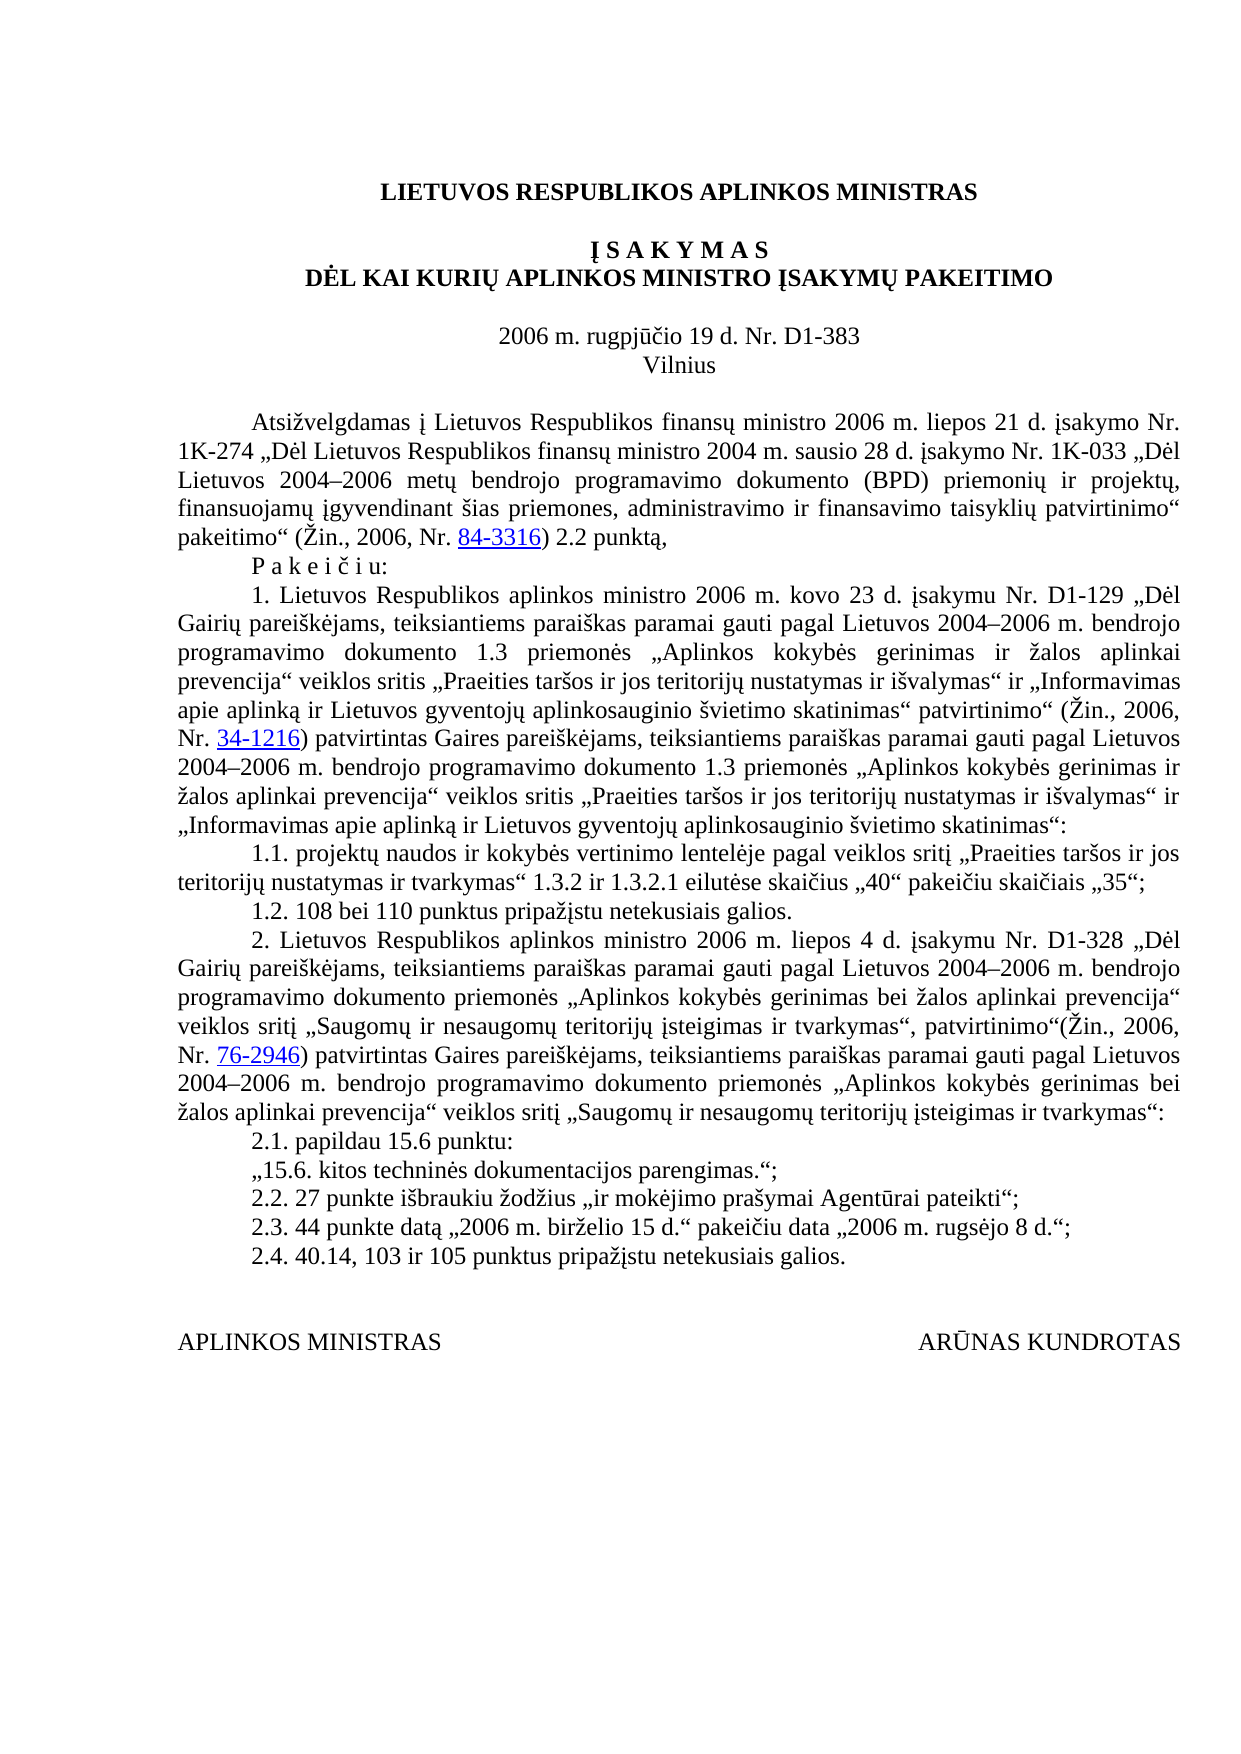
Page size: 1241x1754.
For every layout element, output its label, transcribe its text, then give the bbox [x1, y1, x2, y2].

text Vilnius [177, 350, 1181, 378]
text 2.2. 27 punkte išbraukiu žodžius „ir mokėjimo prašymai Agentūrai pateikti“; [177, 1183, 1181, 1212]
text 2.3. 44 punkte datą „2006 m. birželio 15 d.“ pakeičiu data „2006 m. rugsėjo 8 d.“; [177, 1212, 1181, 1241]
text 1. Lietuvos Respublikos aplinkos ministro 2006 m. kovo 23 d. įsakymu Nr. D1-129 „Dėl Gairių pareiškėjams, teiksiantiems paraiškas paramai gauti pagal Lietuvos 2004–2006 m. bendrojo programavimo dokumento 1.3 priemonės „Aplinkos kokybės gerinimas ir žalos aplinkai prevencija“ veiklos sritis „Praeities taršos ir jos teritorijų nustatymas ir išvalymas“ ir „Informavimas apie aplinką ir Lietuvos gyventojų aplinkosauginio švietimo skatinimas“ patvirtinimo“ (Žin., 2006, Nr. 34-1216) patvirtintas Gaires pareiškėjams, teiksiantiems paraiškas paramai gauti pagal Lietuvos 2004–2006 m. bendrojo programavimo dokumento 1.3 priemonės „Aplinkos kokybės gerinimas ir žalos aplinkai prevencija“ veiklos sritis „Praeities taršos ir jos teritorijų nustatymas ir išvalymas“ ir „Informavimas apie aplinką ir Lietuvos gyventojų aplinkosauginio švietimo skatinimas“: [177, 580, 1181, 838]
text Į S A K Y M A S [177, 235, 1181, 263]
text 1.1. projektų naudos ir kokybės vertinimo lentelėje pagal veiklos sritį „Praeities taršos ir jos teritorijų nustatymas ir tvarkymas“ 1.3.2 ir 1.3.2.1 eilutėse skaičius „40“ pakeičiu skaičiais „35“; [177, 838, 1181, 896]
text 2006 m. rugpjūčio 19 d. Nr. D1-383 [177, 321, 1181, 350]
text 2.4. 40.14, 103 ir 105 punktus pripažįstu netekusiais galios. [177, 1241, 1181, 1270]
text 2. Lietuvos Respublikos aplinkos ministro 2006 m. liepos 4 d. įsakymu Nr. D1-328 „Dėl Gairių pareiškėjams, teiksiantiems paraiškas paramai gauti pagal Lietuvos 2004–2006 m. bendrojo programavimo dokumento priemonės „Aplinkos kokybės gerinimas bei žalos aplinkai prevencija“ veiklos sritį „Saugomų ir nesaugomų teritorijų įsteigimas ir tvarkymas“, patvirtinimo“(Žin., 2006, Nr. 76-2946) patvirtintas Gaires pareiškėjams, teiksiantiems paraiškas paramai gauti pagal Lietuvos 2004–2006 m. bendrojo programavimo dokumento priemonės „Aplinkos kokybės gerinimas bei žalos aplinkai prevencija“ veiklos sritį „Saugomų ir nesaugomų teritorijų įsteigimas ir tvarkymas“: [177, 925, 1181, 1126]
text APLINKOS MINISTRAS ARŪNAS KUNDROTAS [177, 1327, 1181, 1356]
text „15.6. kitos techninės dokumentacijos parengimas.“; [177, 1155, 1181, 1183]
text 2.1. papildau 15.6 punktu: [177, 1126, 1181, 1155]
text 1.2. 108 bei 110 punktus pripažįstu netekusiais galios. [177, 896, 1181, 925]
text DĖL KAI KURIŲ APLINKOS MINISTRO ĮSAKYMŲ PAKEITIMO [177, 263, 1181, 292]
text Pakeičiu: [177, 551, 1181, 580]
text Atsižvelgdamas į Lietuvos Respublikos finansų ministro 2006 m. liepos 21 d. įsakymo Nr. 1K-274 „Dėl Lietuvos Respublikos finansų ministro 2004 m. sausio 28 d. įsakymo Nr. 1K-033 „Dėl Lietuvos 2004–2006 metų bendrojo programavimo dokumento (BPD) priemonių ir projektų, finansuojamų įgyvendinant šias priemones, administravimo ir finansavimo taisyklių patvirtinimo“ pakeitimo“ (Žin., 2006, Nr. 84-3316) 2.2 punktą, [177, 407, 1181, 551]
text LIETUVOS RESPUBLIKOS APLINKOS MINISTRAS [177, 177, 1181, 206]
